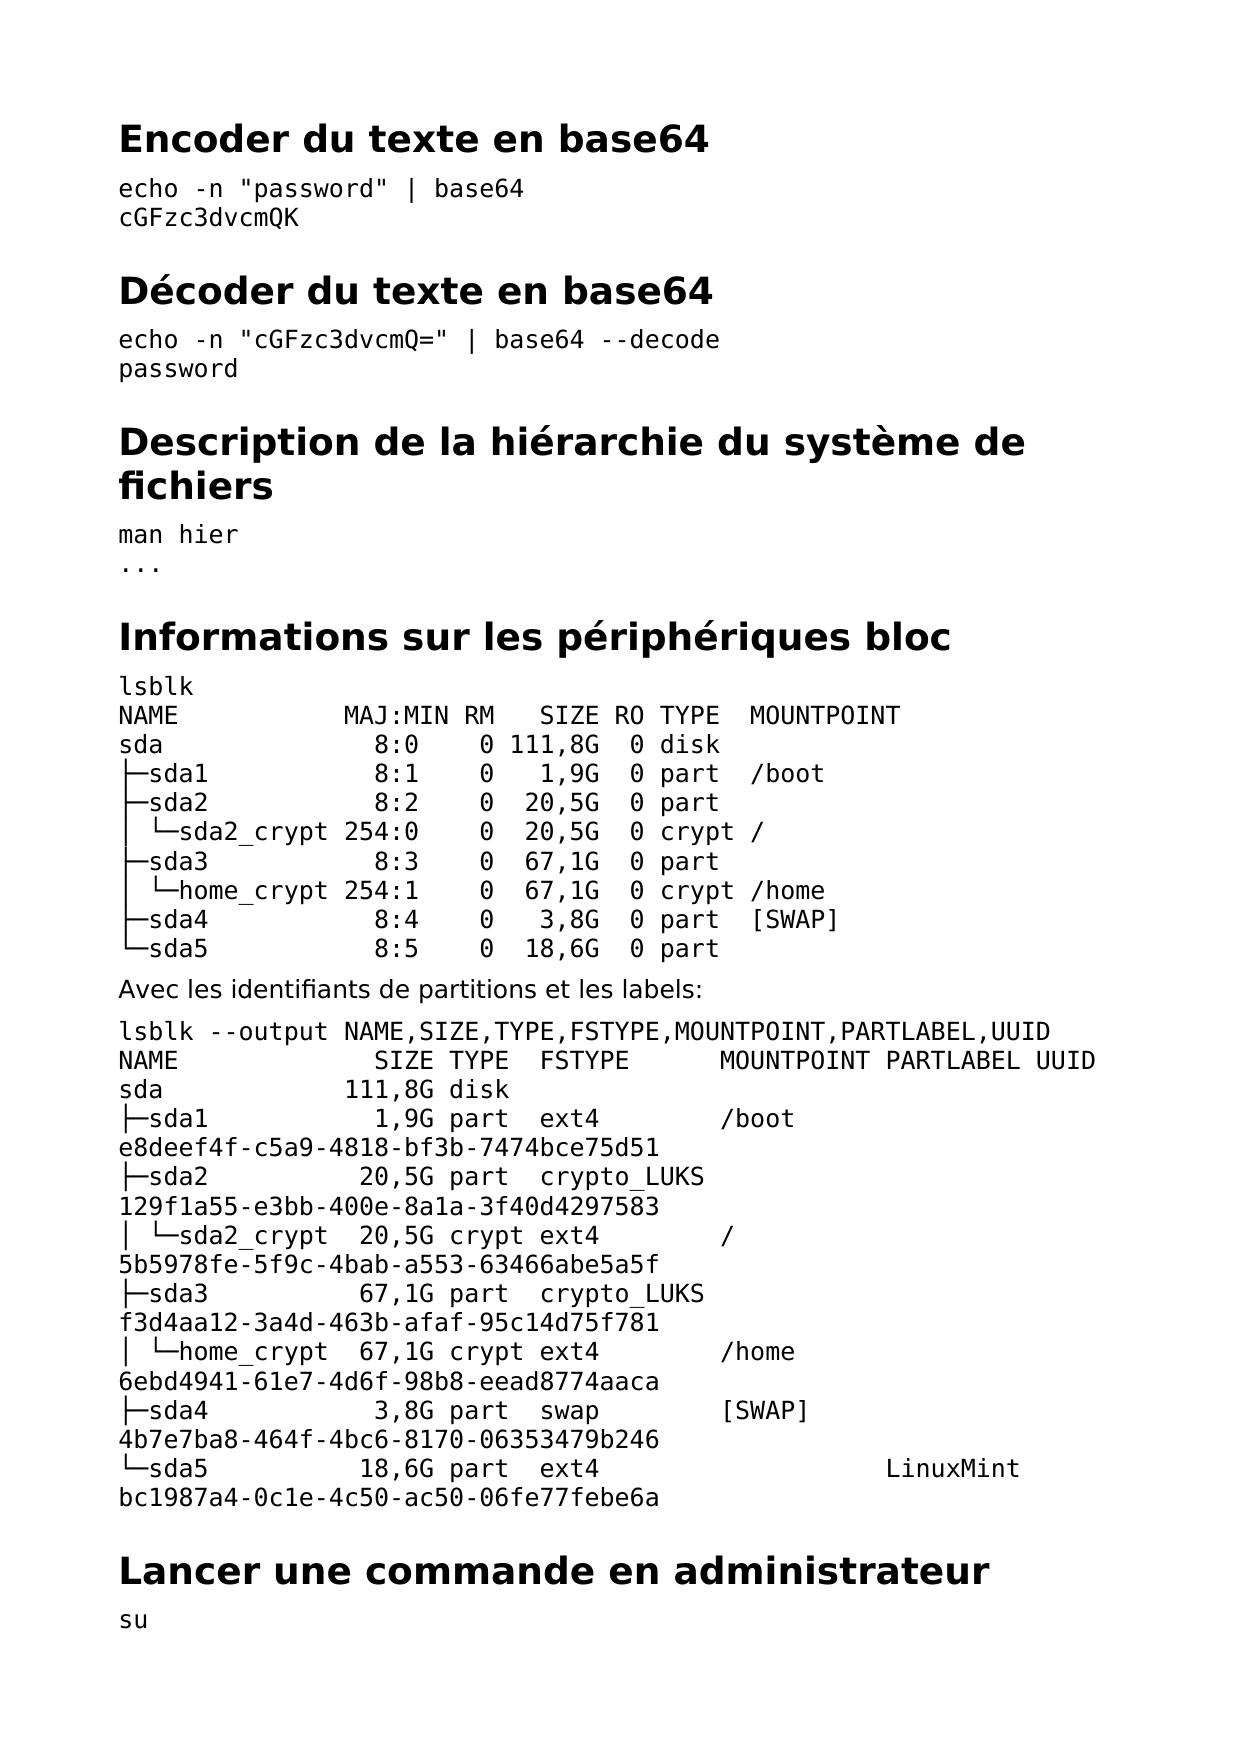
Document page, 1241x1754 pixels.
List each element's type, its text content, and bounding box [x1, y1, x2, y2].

text man hier ... [118, 520, 1122, 579]
text echo -n "cGFzc3dvcmQ=" | base64 --decode password [118, 326, 1122, 384]
text su [118, 1606, 1122, 1635]
text Avec les identifiants de partitions et les labels: [118, 975, 1122, 1004]
subtitle Description de la hiérarchie du système de fichiers [118, 421, 1122, 508]
text lsblk --output NAME,SIZE,TYPE,FSTYPE,MOUNTPOINT,PARTLABEL,UUID NAME SIZE TYPE FSTYPE MOUNTPOINT PARTLABEL UUID sda 111,8G disk ├─sda1 1,9G part ext4 /boot e8deef4f-c5a9-4818-bf3b-7474bce75d51 ├─sda2 20,5G part crypto_LUKS 129f1a55-e3bb-400e-8a1a-3f40d4297583 │ └─sda2_crypt 20,5G crypt ext4 / 5b5978fe-5f9c-4bab-a553-63466abe5a5f ├─sda3 67,1G part crypto_LUKS f3d4aa12-3a4d-463b-afaf-95c14d75f781 │ └─home_crypt 67,1G crypt ext4 /home 6ebd4941-61e7-4d6f-98b8-eead8774aaca ├─sda4 3,8G part swap [SWAP] 4b7e7ba8-464f-4bc6-8170-06353479b246 └─sda5 18,6G part ext4 LinuxMint bc1987a4-0c1e-4c50-ac50-06fe77febe6a [118, 1017, 1122, 1513]
subtitle Décoder du texte en base64 [118, 269, 1122, 313]
subtitle Informations sur les périphériques bloc [118, 616, 1122, 659]
text echo -n "password" | base64 cGFzc3dvcmQK [118, 174, 1122, 233]
subtitle Encoder du texte en base64 [118, 118, 1122, 162]
text lsblk NAME MAJ:MIN RM SIZE RO TYPE MOUNTPOINT sda 8:0 0 111,8G 0 disk ├─sda1 8:1 0 1,9G 0 part /boot ├─sda2 8:2 0 20,5G 0 part │ └─sda2_crypt 254:0 0 20,5G 0 crypt / ├─sda3 8:3 0 67,1G 0 part │ └─home_crypt 254:1 0 67,1G 0 crypt /home ├─sda4 8:4 0 3,8G 0 part [SWAP] └─sda5 8:5 0 18,6G 0 part [118, 672, 1122, 963]
subtitle Lancer une commande en administrateur [118, 1549, 1122, 1593]
